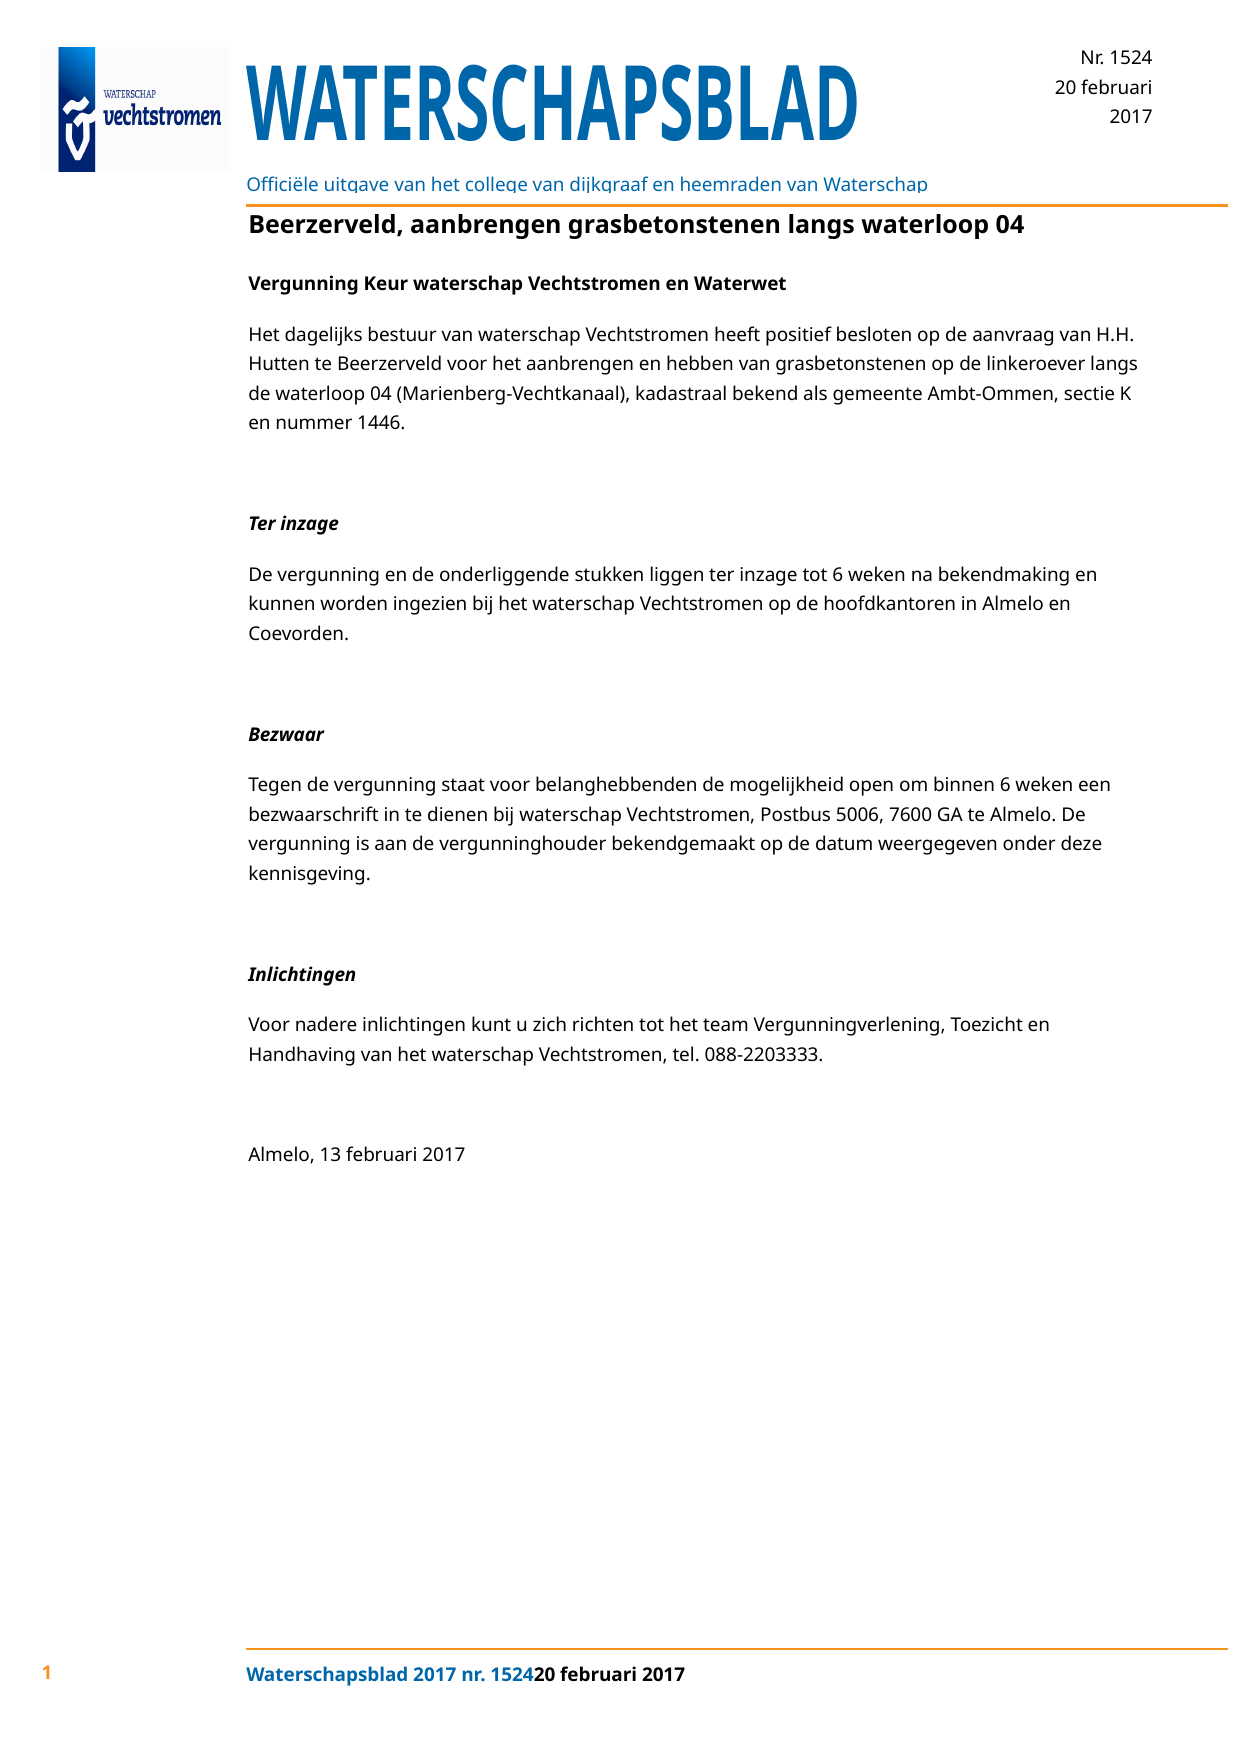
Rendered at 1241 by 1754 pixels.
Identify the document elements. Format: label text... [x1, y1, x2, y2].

text Beerzerveld, aanbrengen grasbetonstenen langs waterloop 04 [248, 207, 1152, 241]
picture [41, 47, 231, 172]
text Almelo, 13 februari 2017 [248, 1142, 1152, 1167]
text Tegen de vergunning staat voor belanghebbenden de mogelijkheid open om binnen 6 weken een bezwaarschrift in te dienen bij waterschap Vechtstromen, Postbus 5006, 7600 GA te Almelo. De vergunning is aan de vergunninghouder bekendgemaakt op de datum weergegeven onder deze kennisgeving. [248, 771, 1152, 886]
text Vergunning Keur waterschap Vechtstromen en Waterwet [248, 270, 1152, 296]
text Bezwaar [248, 721, 1152, 746]
text Inlichtingen [248, 961, 1152, 986]
text Voor nadere inlichtingen kunt u zich richten tot het team Vergunningverlening, Toezicht en Handhaving van het waterschap Vechtstromen, tel. 088-2203333. [248, 1011, 1152, 1066]
text Ter inzage [248, 510, 1152, 536]
text De vergunning en de onderliggende stukken liggen ter inzage tot 6 weken na bekendmaking en kunnen worden ingezien bij het waterschap Vechtstromen op de hoofdkantoren in Almelo en Coevorden. [248, 561, 1152, 646]
text Het dagelijks bestuur van waterschap Vechtstromen heeft positief besloten op de aanvraag van H.H. Hutten te Beerzerveld voor het aanbrengen en hebben van grasbetonstenen op de linkeroever langs de waterloop 04 (Marienberg-Vechtkanaal), kadastraal bekend als gemeente Ambt-Ommen, sectie K en nummer 1446. [248, 321, 1152, 435]
